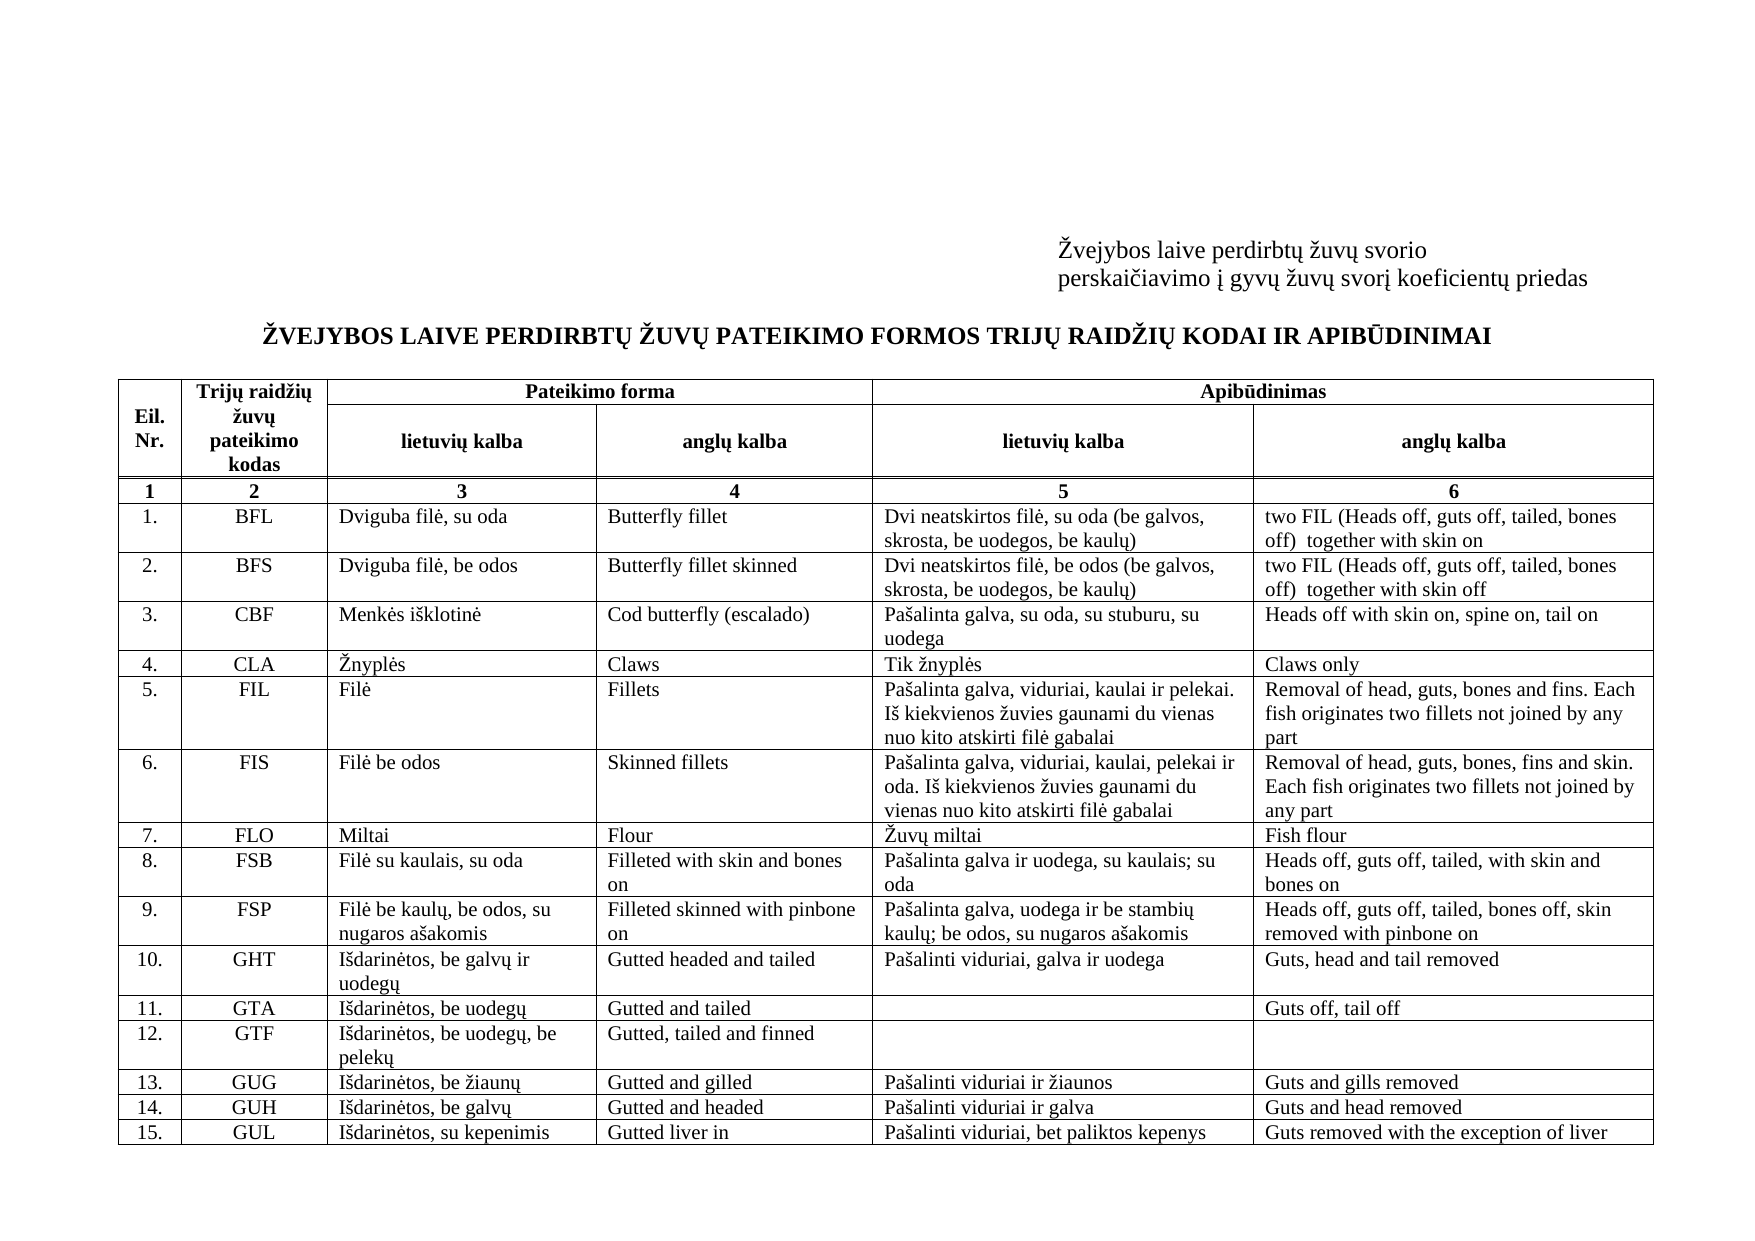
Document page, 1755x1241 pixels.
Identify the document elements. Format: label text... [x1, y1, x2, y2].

table_cell 3 [328, 479, 596, 503]
table_cell Guts removed with the exception of liver [1254, 1120, 1653, 1144]
table_cell 5 [873, 479, 1253, 503]
table_cell Išdarinėtos, be galvų [328, 1095, 596, 1119]
table_cell GUL [182, 1120, 327, 1144]
table_cell 4. [119, 651, 181, 676]
table_cell Išdarinėtos, be uodegų, be pelekų [328, 1021, 596, 1069]
table_cell Guts and head removed [1254, 1095, 1653, 1119]
table_cell 15. [119, 1120, 181, 1144]
table_cell Pašalinta galva, viduriai, kaulai ir pelekai. Iš kiekvienos žuvies gaunami du vienas nuo kito atskirti filė gabalai [873, 677, 1253, 749]
table_header Eil. Nr. [119, 380, 181, 476]
table_cell Skinned fillets [597, 750, 872, 822]
table_cell 5. [119, 677, 181, 749]
table_cell Filleted with skin and bones on [597, 848, 872, 896]
table_cell Butterfly fillet [597, 504, 872, 552]
table_cell Pašalinta galva, uodega ir be stambių kaulų; be odos, su nugaros ašakomis [873, 897, 1253, 945]
table_cell Guts, head and tail removed [1254, 946, 1653, 994]
table_header Trijų raidžių žuvų pateikimo kodas [182, 380, 327, 476]
table_cell BFS [182, 553, 327, 601]
table_cell GHT [182, 946, 327, 994]
table_cell Gutted and gilled [597, 1070, 872, 1094]
table_cell Gutted liver in [597, 1120, 872, 1144]
table_cell two FIL (Heads off, guts off, tailed, bones off) together with skin off [1254, 553, 1653, 601]
table_cell Filleted skinned with pinbone on [597, 897, 872, 945]
table_cell Gutted and tailed [597, 996, 872, 1020]
table_cell 3. [119, 602, 181, 650]
table_cell 2. [119, 553, 181, 601]
table_cell 13. [119, 1070, 181, 1094]
table_cell [873, 1021, 1253, 1069]
table_cell Pašalinta galva ir uodega, su kaulais; su oda [873, 848, 1253, 896]
table_cell 9. [119, 897, 181, 945]
table_cell Fillets [597, 677, 872, 749]
table_cell Heads off with skin on, spine on, tail on [1254, 602, 1653, 650]
table_cell GTF [182, 1021, 327, 1069]
table_cell Gutted, tailed and finned [597, 1021, 872, 1069]
table_cell lietuvių kalba [873, 405, 1253, 476]
table_cell Dviguba filė, be odos [328, 553, 596, 601]
table_cell Žnyplės [328, 651, 596, 676]
table_cell FIL [182, 677, 327, 749]
table_cell Pašalinta galva, viduriai, kaulai, pelekai ir oda. Iš kiekvienos žuvies gaunami du vienas nuo kito atskirti filė gabalai [873, 750, 1253, 822]
table_cell Filė be kaulų, be odos, su nugaros ašakomis [328, 897, 596, 945]
table_cell Claws only [1254, 651, 1653, 676]
table_cell 2 [182, 479, 327, 503]
table_cell Filė su kaulais, su oda [328, 848, 596, 896]
table_cell two FIL (Heads off, guts off, tailed, bones off) together with skin on [1254, 504, 1653, 552]
table_cell Miltai [328, 823, 596, 847]
table_cell 10. [119, 946, 181, 994]
table_cell BFL [182, 504, 327, 552]
text ŽVEJYBOS LAIVE PERDIRBTŲ ŽUVŲ PATEIKIMO FORMOS TRIJŲ RAIDŽIŲ KODAI IR APIBŪDINIMAI [118, 321, 1636, 350]
table_cell Filė [328, 677, 596, 749]
table_cell Pašalinti viduriai ir galva [873, 1095, 1253, 1119]
table_header Pateikimo forma [328, 380, 872, 403]
table_cell 14. [119, 1095, 181, 1119]
table_cell Pašalinti viduriai, galva ir uodega [873, 946, 1253, 994]
table_cell 12. [119, 1021, 181, 1069]
table_cell Pašalinta galva, su oda, su stuburu, su uodega [873, 602, 1253, 650]
table_cell Dvi neatskirtos filė, su oda (be galvos, skrosta, be uodegos, be kaulų) [873, 504, 1253, 552]
text perskaičiavimo į gyvų žuvų svorį koeficientų priedas [1058, 263, 1636, 292]
table_cell Butterfly fillet skinned [597, 553, 872, 601]
table_cell Heads off, guts off, tailed, with skin and bones on [1254, 848, 1653, 896]
table_cell Išdarinėtos, su kepenimis [328, 1120, 596, 1144]
table_cell [873, 996, 1253, 1020]
table_cell Tik žnyplės [873, 651, 1253, 676]
table_cell 6 [1254, 479, 1653, 503]
table_cell CLA [182, 651, 327, 676]
table_cell FLO [182, 823, 327, 847]
table_cell anglų kalba [1254, 405, 1653, 476]
table_cell Išdarinėtos, be žiaunų [328, 1070, 596, 1094]
table_header Apibūdinimas [873, 380, 1653, 403]
table_cell GUH [182, 1095, 327, 1119]
table_cell Dviguba filė, su oda [328, 504, 596, 552]
table_cell Žuvų miltai [873, 823, 1253, 847]
table_cell anglų kalba [597, 405, 872, 476]
table_cell Removal of head, guts, bones and fins. Each fish originates two fillets not joined by any part [1254, 677, 1653, 749]
table_cell Heads off, guts off, tailed, bones off, skin removed with pinbone on [1254, 897, 1653, 945]
table_cell FSP [182, 897, 327, 945]
table_cell 4 [597, 479, 872, 503]
table_cell Išdarinėtos, be galvų ir uodegų [328, 946, 596, 994]
table_cell 1 [119, 479, 181, 503]
table_cell 6. [119, 750, 181, 822]
table_cell Fish flour [1254, 823, 1653, 847]
table_cell Išdarinėtos, be uodegų [328, 996, 596, 1020]
table_cell 8. [119, 848, 181, 896]
table_cell FSB [182, 848, 327, 896]
table_cell CBF [182, 602, 327, 650]
table_cell 11. [119, 996, 181, 1020]
table_cell Cod butterfly (escalado) [597, 602, 872, 650]
table_cell Pašalinti viduriai, bet paliktos kepenys [873, 1120, 1253, 1144]
table_cell Guts and gills removed [1254, 1070, 1653, 1094]
table_cell Pašalinti viduriai ir žiaunos [873, 1070, 1253, 1094]
table_cell GTA [182, 996, 327, 1020]
table_cell lietuvių kalba [328, 405, 596, 476]
table_cell [1254, 1021, 1653, 1069]
table_cell 1. [119, 504, 181, 552]
text Žvejybos laive perdirbtų žuvų svorio [1058, 235, 1636, 263]
table_cell Flour [597, 823, 872, 847]
table_cell 7. [119, 823, 181, 847]
table_cell GUG [182, 1070, 327, 1094]
table_cell Guts off, tail off [1254, 996, 1653, 1020]
table_cell Gutted and headed [597, 1095, 872, 1119]
table_cell FIS [182, 750, 327, 822]
table_cell Gutted headed and tailed [597, 946, 872, 994]
table_cell Removal of head, guts, bones, fins and skin. Each fish originates two fillets not joined by any part [1254, 750, 1653, 822]
table_cell Dvi neatskirtos filė, be odos (be galvos, skrosta, be uodegos, be kaulų) [873, 553, 1253, 601]
table_cell Menkės išklotinė [328, 602, 596, 650]
table_cell Claws [597, 651, 872, 676]
table_cell Filė be odos [328, 750, 596, 822]
